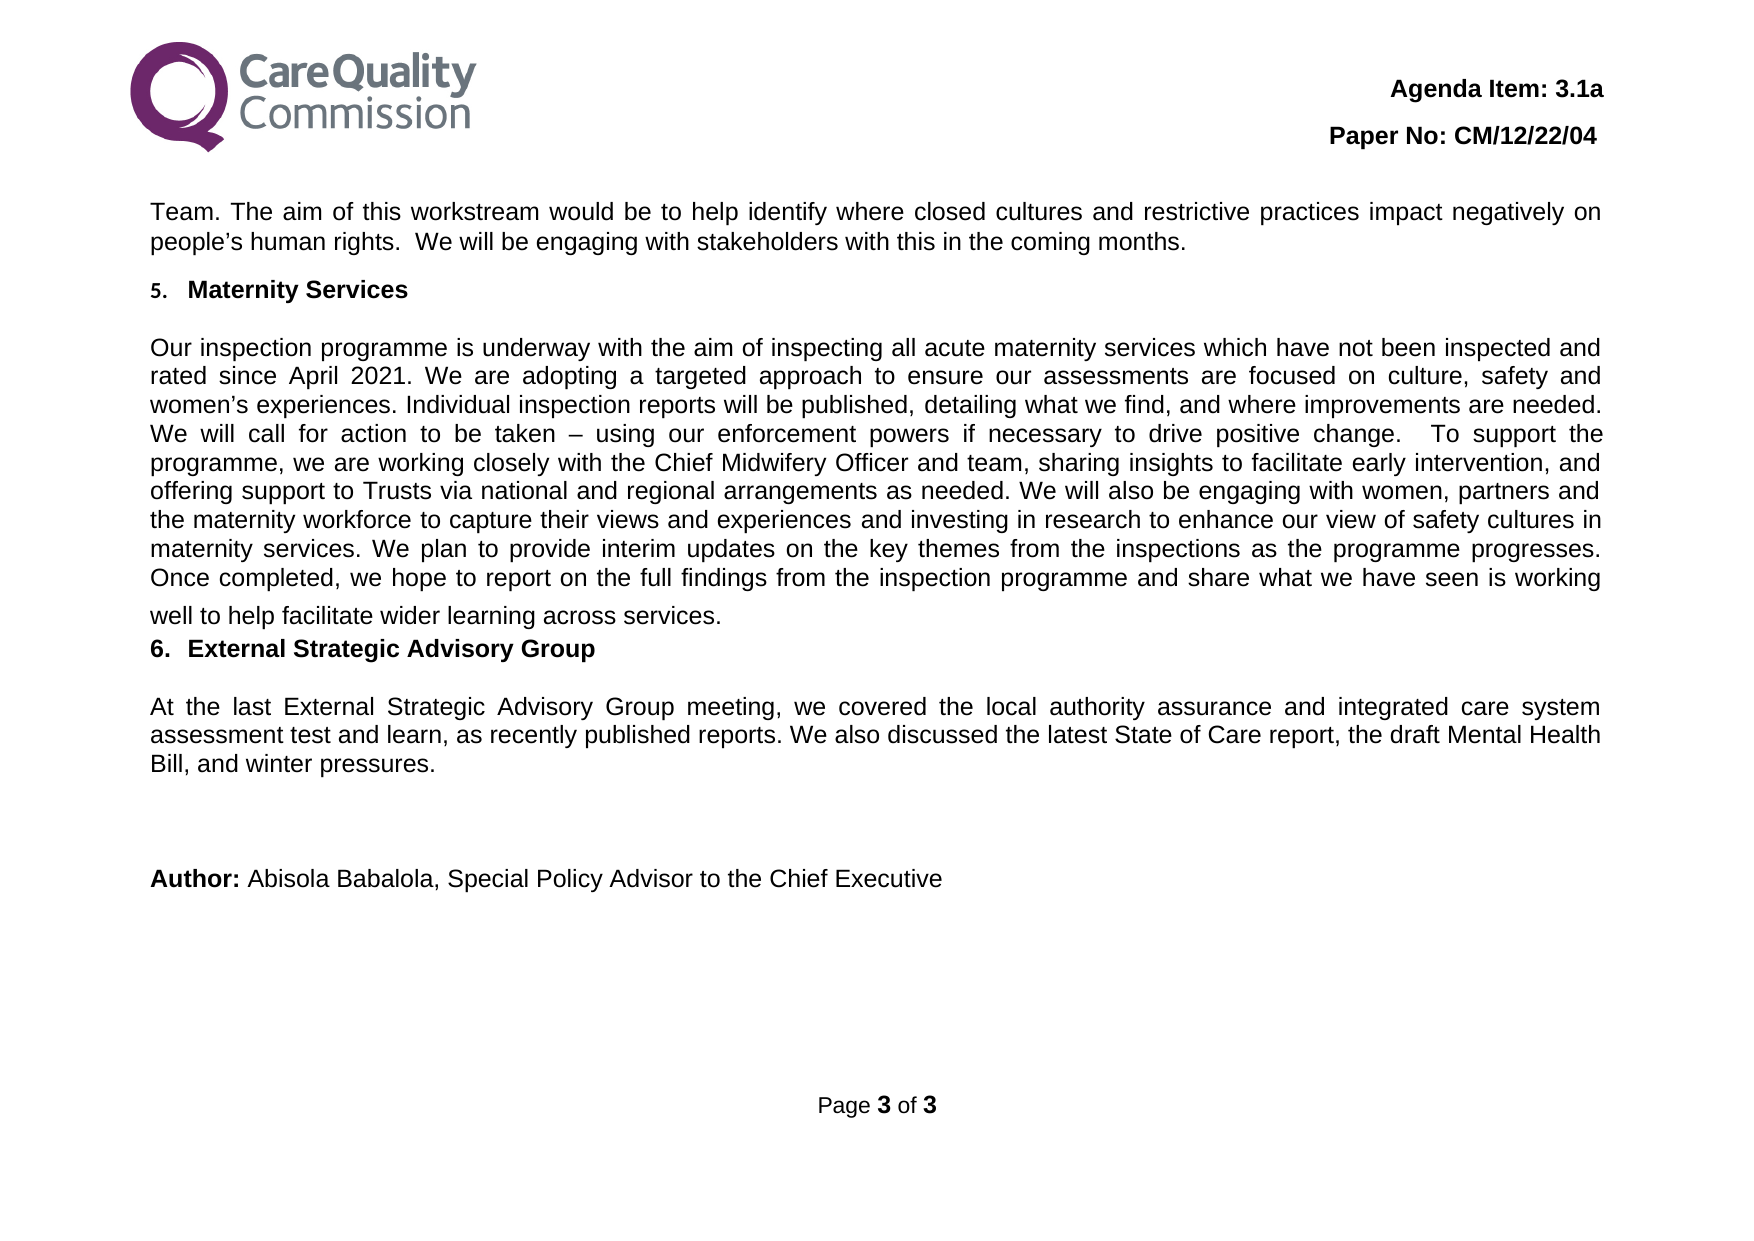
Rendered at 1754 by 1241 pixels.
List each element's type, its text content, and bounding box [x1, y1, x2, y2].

list Maternity Services [150, 275, 1604, 304]
text At the last External Strategic Advisory Group meeting, we covered the local authority assurance and integrated care system assessment test and learn, as recently published reports. We also discussed the latest State of Care report, the draft Mental Health Bill, and winter pressures. [150, 691, 1604, 778]
text Our inspection programme is underway with the aim of inspecting all acute maternity services which have not been inspected and rated since April 2021. We are adopting a targeted approach to ensure our assessments are focused on culture, safety and women’s experiences. Individual inspection reports will be published, detailing what we find, and where improvements are needed. We will call for action to be taken – using our enforcement powers if necessary to drive positive change. To support the programme, we are working closely with the Chief Midwifery Officer and team, sharing insights to facilitate early intervention, and offering support to Trusts via national and regional arrangements as needed. We will also be engaging with women, partners and the maternity workforce to capture their views and experiences and investing in research to enhance our view of safety cultures in maternity services. We plan to provide interim updates on the key themes from the inspections as the programme progresses. Once completed, we hope to report on the full findings from the inspection programme and share what we have seen is working well to help facilitate wider learning across services. [150, 333, 1604, 634]
list External Strategic Advisory Group [150, 634, 1604, 663]
text Author: Abisola Babalola, Special Policy Advisor to the Chief Executive [150, 864, 1604, 893]
text Team. The aim of this workstream would be to help identify where closed cultures and restrictive practices impact negatively on people’s human rights. We will be engaging with stakeholders with this in the coming months. [150, 197, 1604, 256]
